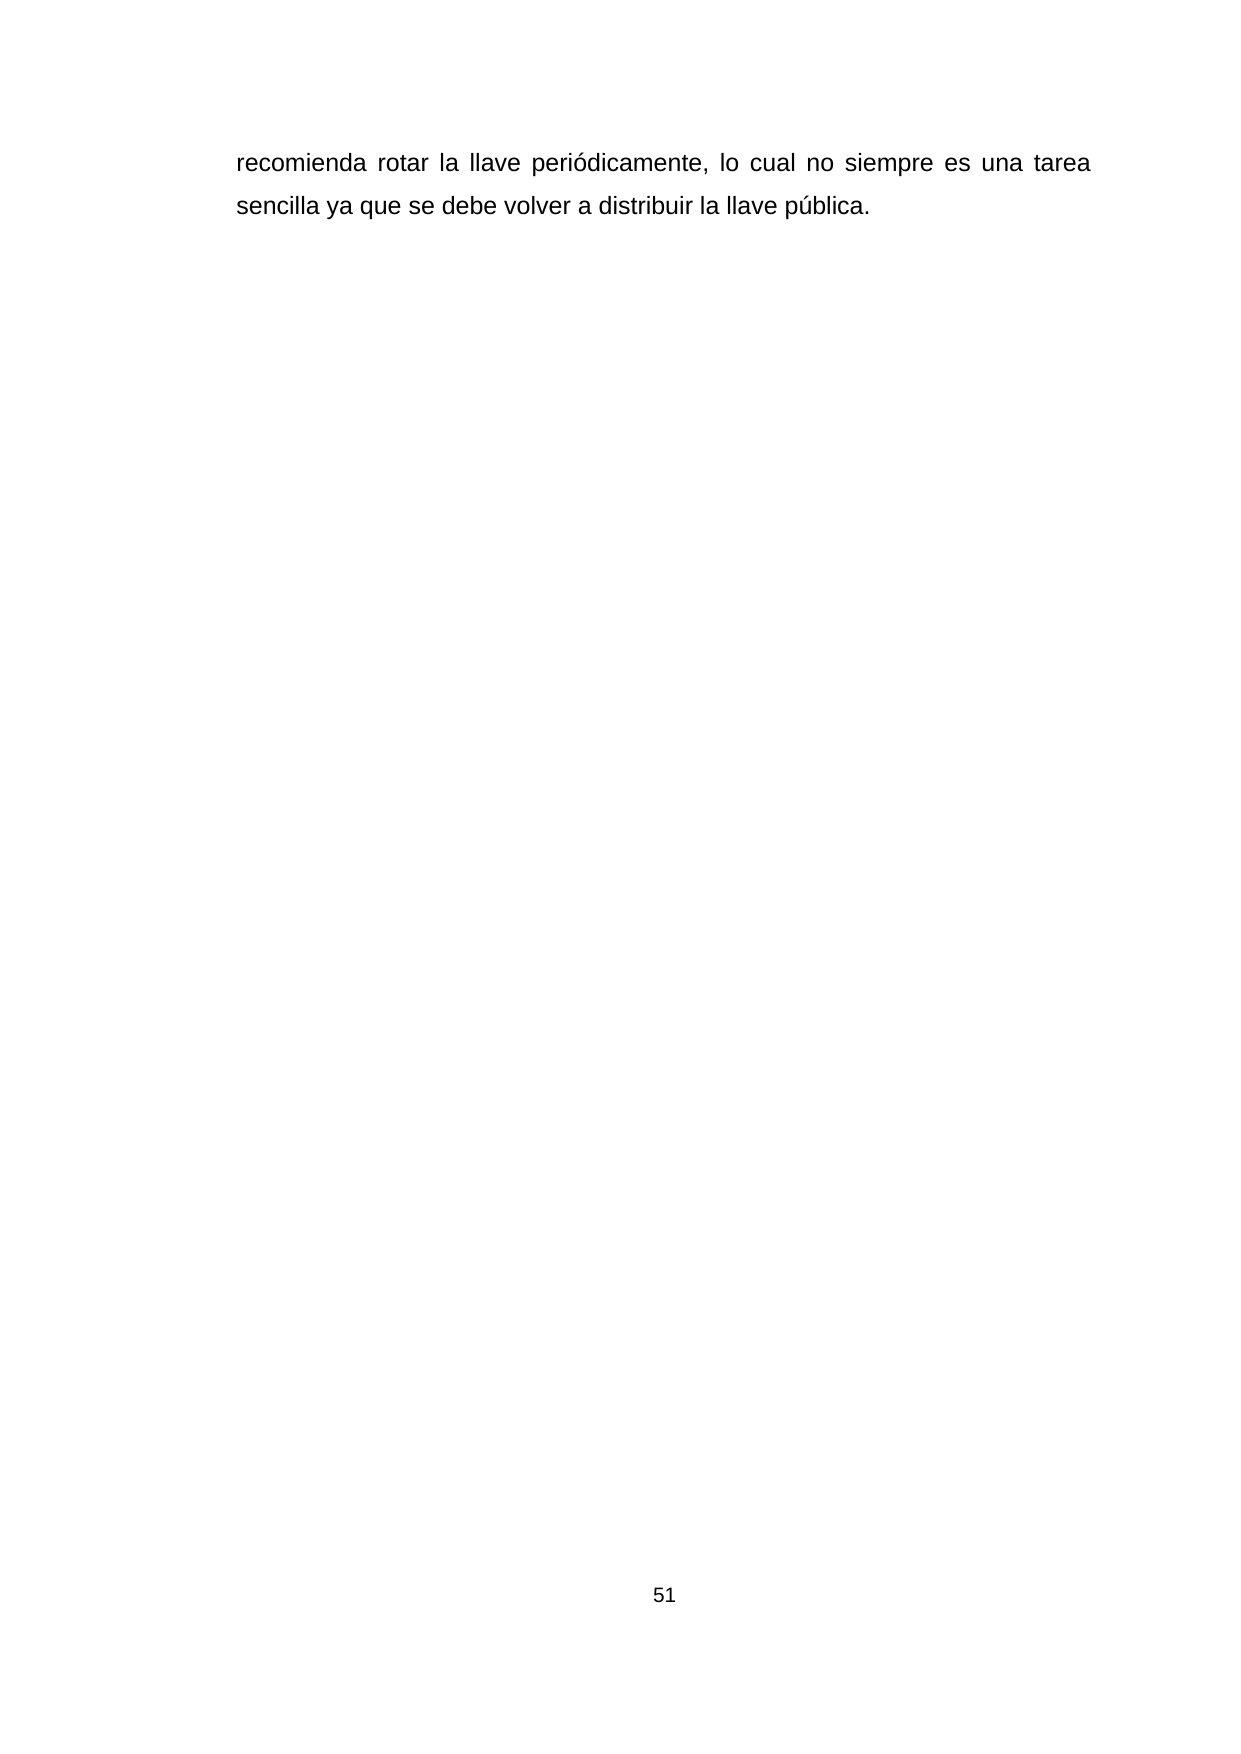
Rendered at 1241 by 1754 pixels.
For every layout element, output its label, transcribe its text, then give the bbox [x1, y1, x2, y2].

text recomienda rotar la llave periódicamente, lo cual no siempre es una tarea sencilla ya que se debe volver a distribuir la llave pública. [236, 148, 1093, 219]
